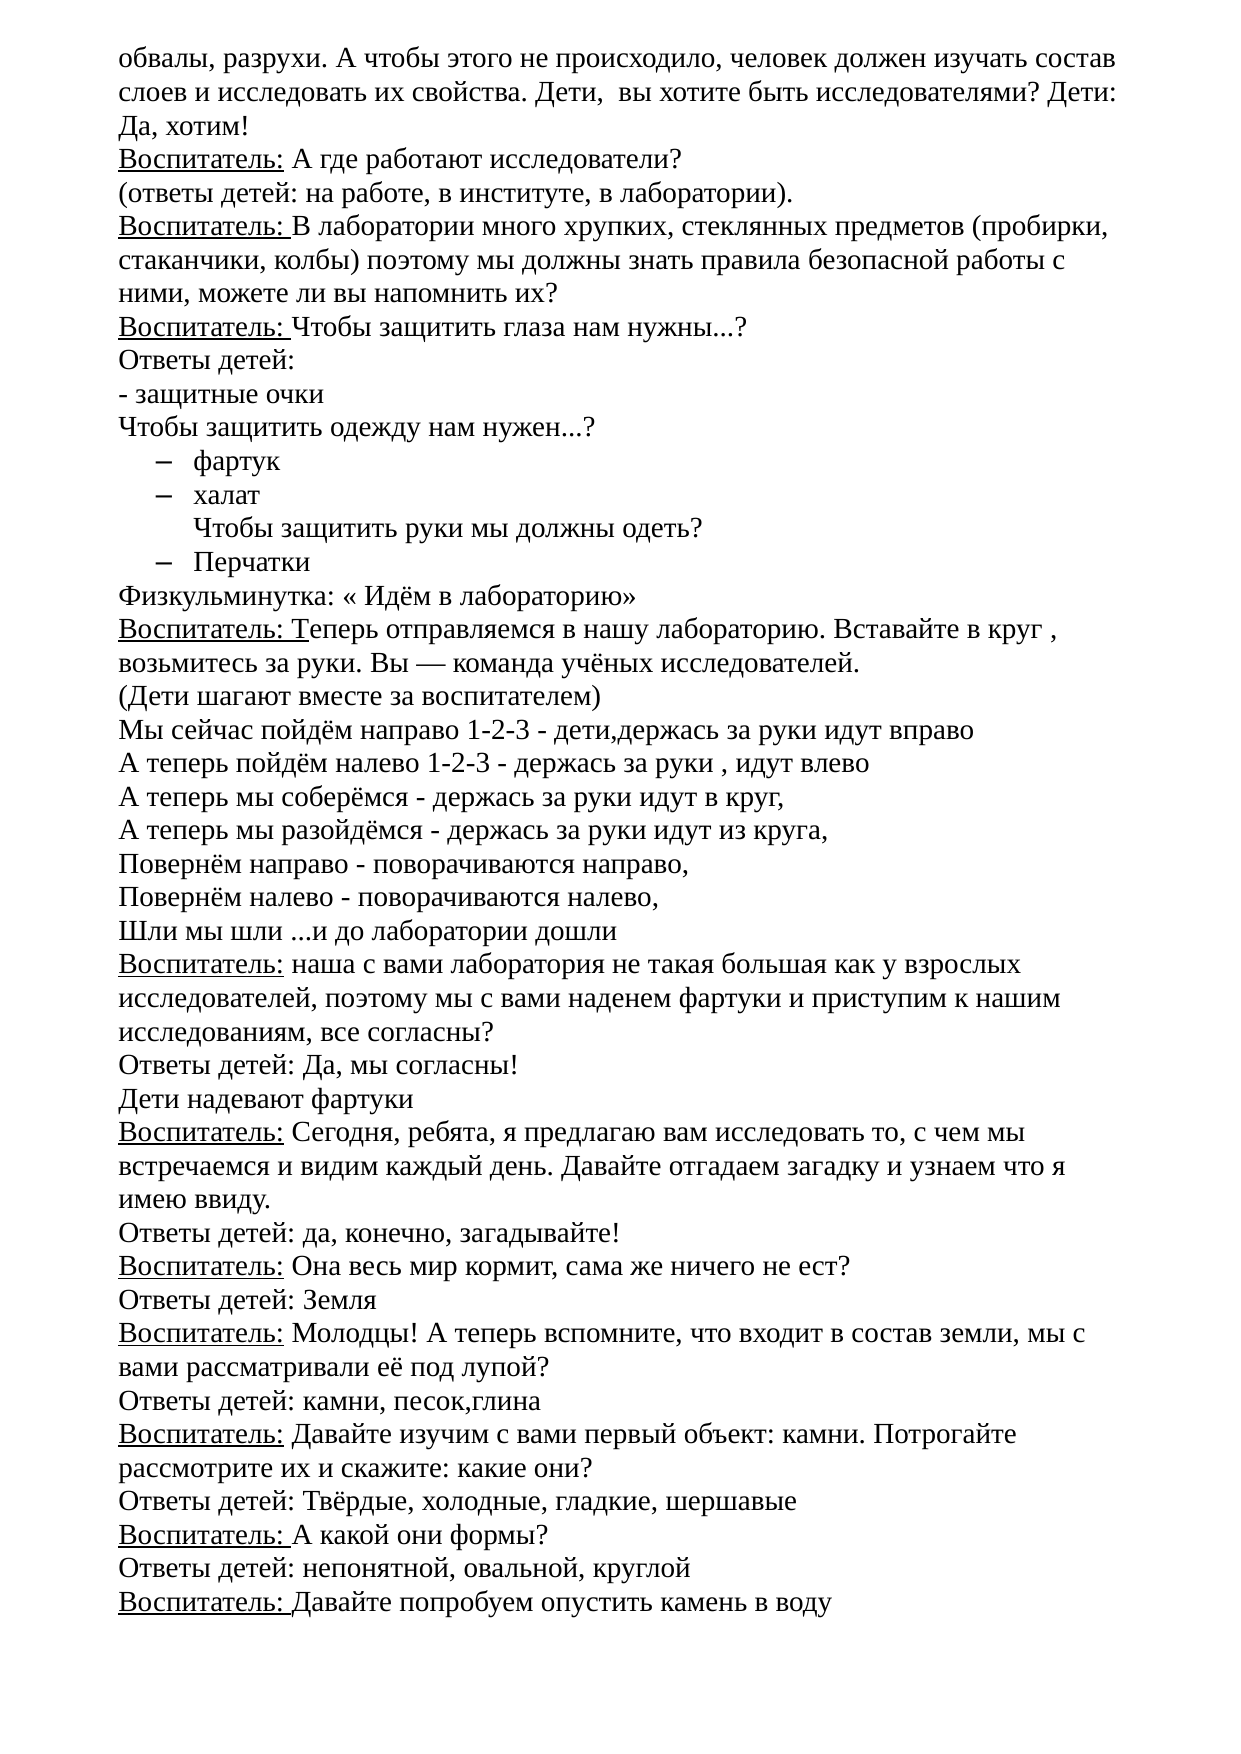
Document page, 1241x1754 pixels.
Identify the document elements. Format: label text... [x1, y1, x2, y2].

text Воспитатель: Теперь отправляемся в нашу лабораторию. Вставайте в круг , возьмитесь за руки. Вы — команда учёных исследователей. [118, 611, 1122, 678]
text Дети надевают фартуки [118, 1081, 1122, 1114]
text А теперь мы соберёмся - держась за руки идут в круг, [118, 779, 1122, 812]
text Воспитатель: Чтобы защитить глаза нам нужны...? [118, 309, 1122, 342]
list халат [156, 477, 1122, 510]
text Ответы детей: Твёрдые, холодные, гладкие, шершавые [118, 1483, 1122, 1517]
text Воспитатель: А где работают исследователи? [118, 141, 1122, 175]
text Воспитатель: Она весь мир кормит, сама же ничего не ест? [118, 1248, 1122, 1282]
text А теперь пойдём налево 1-2-3 - держась за руки , идут влево [118, 745, 1122, 779]
text А теперь мы разойдёмся - держась за руки идут из круга, [118, 812, 1122, 846]
text Воспитатель: А какой они формы? [118, 1517, 1122, 1550]
list Перчатки [156, 544, 1122, 578]
text Мы сейчас пойдём направо 1-2-3 - дети,держась за руки идут вправо [118, 712, 1122, 745]
text Воспитатель: В лаборатории много хрупких, стеклянных предметов (пробирки, стаканчики, колбы) поэтому мы должны знать правила безопасной работы с ними, можете ли вы напомнить их? [118, 208, 1122, 309]
list Чтобы защитить руки мы должны одеть? [156, 510, 1122, 544]
text Воспитатель: Давайте изучим с вами первый объект: камни. Потрогайте рассмотрите их и скажите: какие они? [118, 1416, 1122, 1483]
text Повернём направо - поворачиваются направо, [118, 846, 1122, 879]
text Воспитатель: Молодцы! А теперь вспомните, что входит в состав земли, мы с вами рассматривали её под лупой? [118, 1316, 1122, 1383]
text Ответы детей: да, конечно, загадывайте! [118, 1215, 1122, 1248]
text Ответы детей: камни, песок,глина [118, 1383, 1122, 1416]
text Шли мы шли ...и до лаборатории дошли [118, 913, 1122, 947]
text (Дети шагают вместе за воспитателем) [118, 678, 1122, 712]
list фартук [156, 443, 1122, 477]
text обвалы, разрухи. А чтобы этого не происходило, человек должен изучать состав слоев и исследовать их свойства. Дети, вы хотите быть исследователями? Дети: Да, хотим! [118, 41, 1122, 141]
text Ответы детей: непонятной, овальной, круглой [118, 1550, 1122, 1584]
text Ответы детей: Да, мы согласны! [118, 1047, 1122, 1081]
text Воспитатель: Давайте попробуем опустить камень в воду [118, 1584, 1122, 1617]
text Повернём налево - поворачиваются налево, [118, 879, 1122, 913]
text (ответы детей: на работе, в институте, в лаборатории). [118, 175, 1122, 208]
text Чтобы защитить одежду нам нужен...? [118, 409, 1122, 443]
text Воспитатель: Сегодня, ребята, я предлагаю вам исследовать то, с чем мы встречаемся и видим каждый день. Давайте отгадаем загадку и узнаем что я имею ввиду. [118, 1114, 1122, 1215]
text Воспитатель: наша с вами лаборатория не такая большая как у взрослых исследователей, поэтому мы с вами наденем фартуки и приступим к нашим исследованиям, все согласны? [118, 947, 1122, 1047]
text Ответы детей: Земля [118, 1282, 1122, 1316]
text - защитные очки [118, 376, 1122, 409]
text Физкульминутка: « Идём в лабораторию» [118, 578, 1122, 611]
text Ответы детей: [118, 342, 1122, 376]
